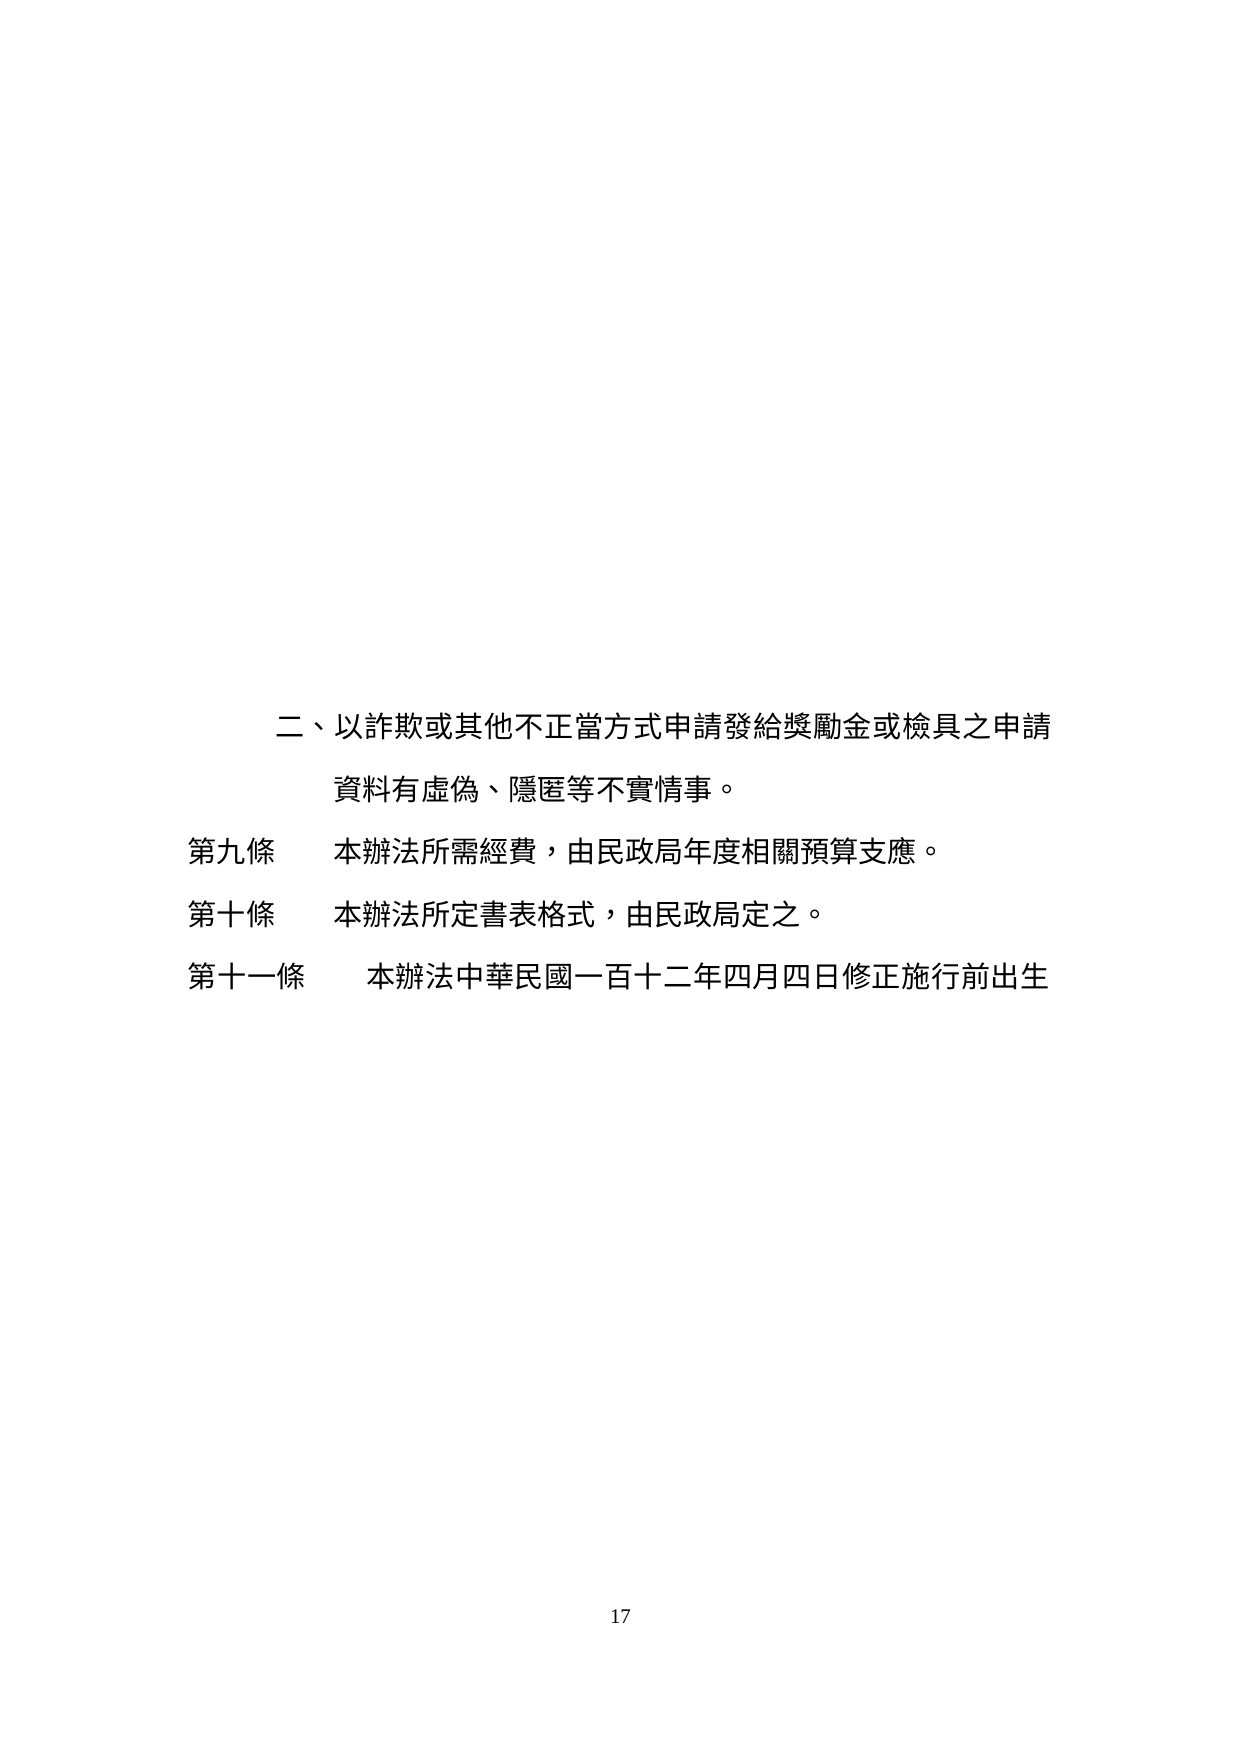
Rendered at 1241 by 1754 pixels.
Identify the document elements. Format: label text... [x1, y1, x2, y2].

text 第十一條 本辦法中華民國一百十二年四月四日修正施行前出生 [187, 933, 1053, 996]
text 第十條 本辦法所定書表格式，由民政局定之。 [187, 871, 1053, 933]
text 二、以詐欺或其他不正當方式申請發給獎勵金或檢具之申請資料有虛偽、隱匿等不實情事。 [275, 683, 1053, 808]
text 第九條 本辦法所需經費，由民政局年度相關預算支應。 [187, 808, 1053, 871]
